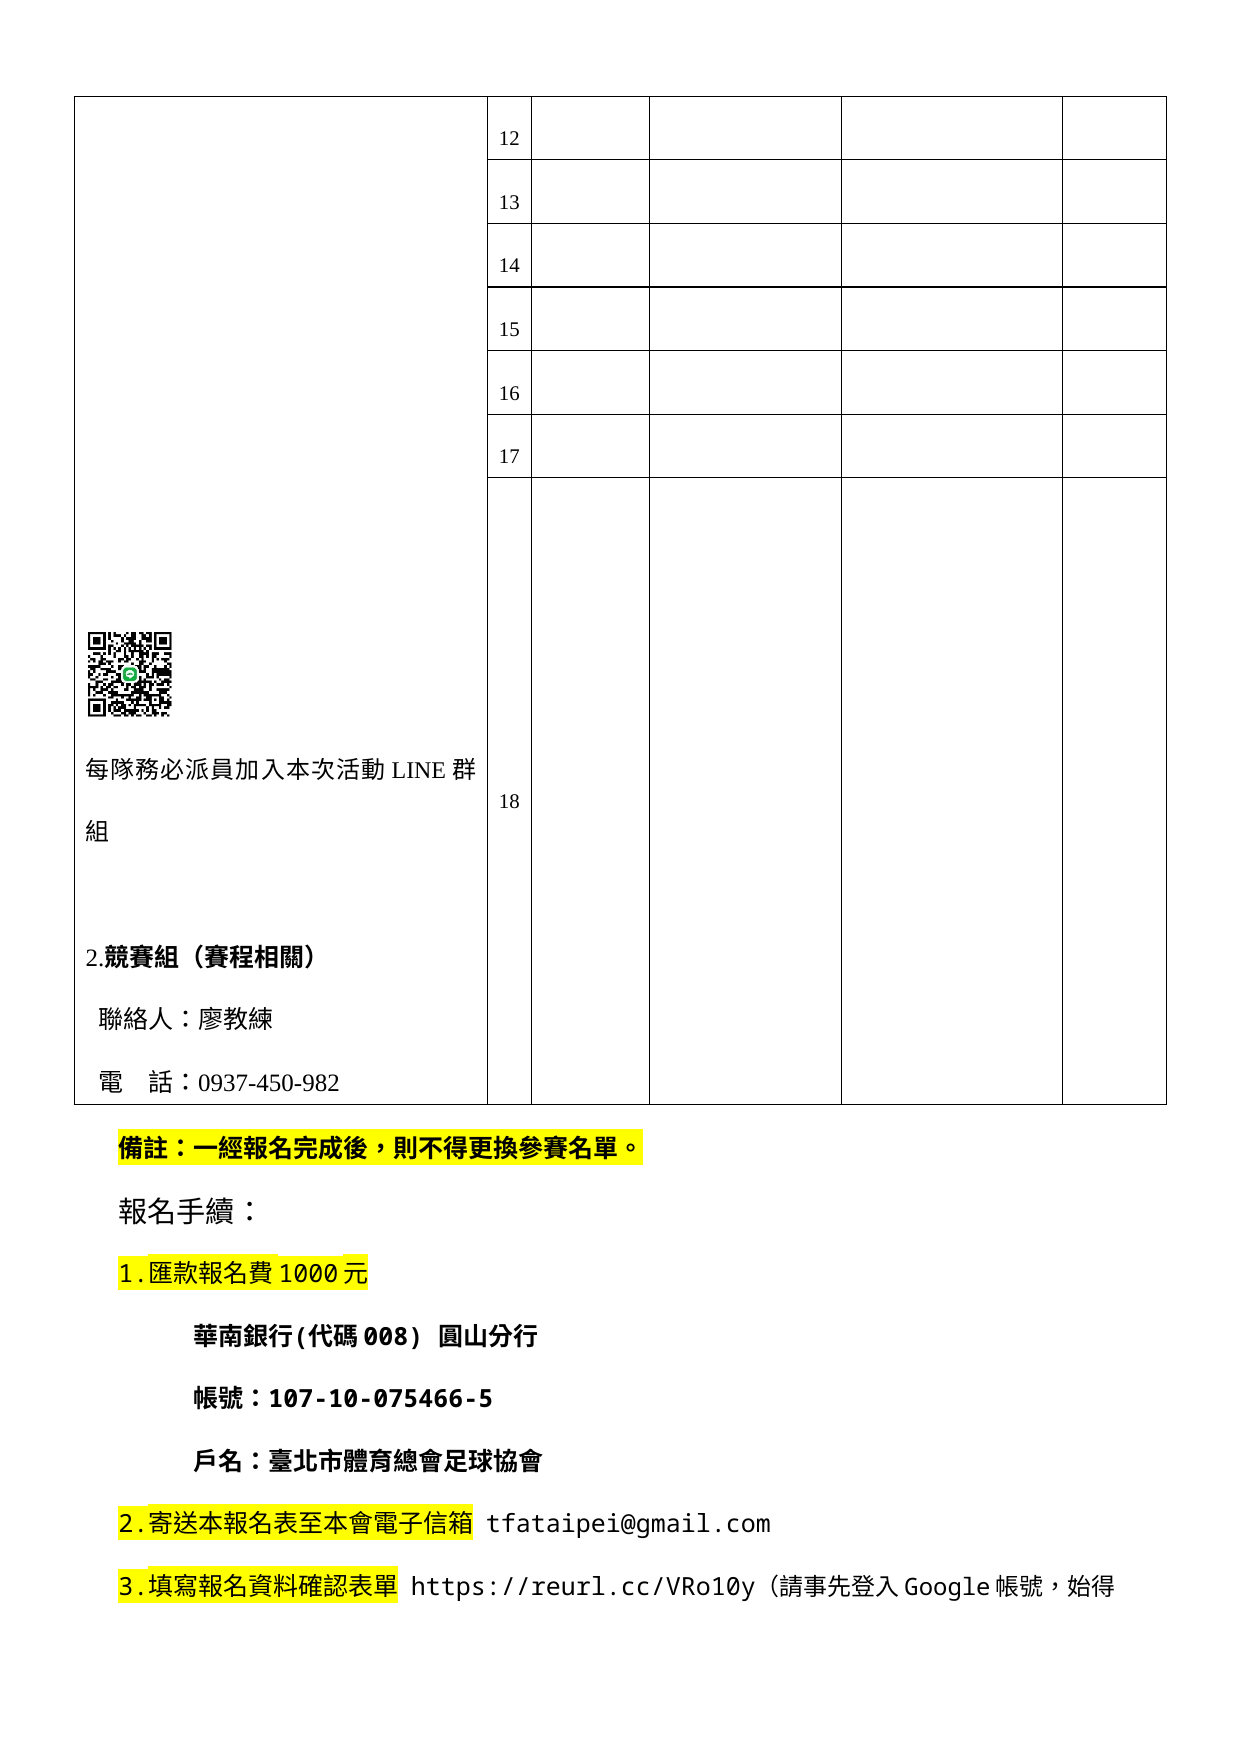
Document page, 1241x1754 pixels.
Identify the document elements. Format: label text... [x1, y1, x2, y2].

table_cell [532, 415, 649, 477]
table_cell [1063, 288, 1166, 350]
table_cell [532, 351, 649, 413]
table_cell [842, 415, 1062, 477]
table_cell [532, 97, 649, 159]
table_cell 14 [488, 224, 531, 286]
table_cell [842, 97, 1062, 159]
table_cell [650, 224, 841, 286]
table_cell [650, 351, 841, 413]
table_cell 16 [488, 351, 531, 413]
text 1.匯款報名費1000元 [118, 1230, 1122, 1293]
table_cell [650, 288, 841, 350]
table_cell [532, 224, 649, 286]
table_cell [1063, 160, 1166, 223]
text 報名手續： [118, 1168, 1122, 1230]
table_cell [532, 288, 649, 350]
text 華南銀行(代碼008) 圓山分行 [193, 1293, 1122, 1355]
table_cell ◎聯絡資訊 1.本次活動LINE群組 QR Code： 每隊務必派員加入本次活動LINE群組 2.競賽組（賽程相關） 聯絡人：廖教練 電 話：0937-450-982 3.行政組（報名相關） 聯絡人：林小姐 電 話：02-77364842 信 箱：tfataipei@gmail.com 4.臉書粉絲專頁：https://pse.is/4b222w [75, 97, 487, 1104]
table_cell 13 [488, 160, 531, 223]
text 3.填寫報名資料確認表單 https://reurl.cc/VRo10y（請事先登入Google帳號，始得 [118, 1543, 1122, 1605]
table_cell [842, 224, 1062, 286]
table_cell 18 [488, 478, 531, 1104]
table_cell [1063, 415, 1166, 477]
table_cell 15 [488, 288, 531, 350]
text 備註：一經報名完成後，則不得更換參賽名單。 [118, 1105, 1122, 1168]
table_cell [650, 415, 841, 477]
table_cell 12 [488, 97, 531, 159]
table_cell [1063, 351, 1166, 413]
table_cell [650, 160, 841, 223]
table_cell [842, 288, 1062, 350]
table_cell [1063, 97, 1166, 159]
table_cell 17 [488, 415, 531, 477]
table_cell [842, 351, 1062, 413]
table_cell [1063, 478, 1166, 1104]
table_cell [650, 478, 841, 1104]
table_cell [842, 478, 1062, 1104]
table_cell [650, 97, 841, 159]
text 2.寄送本報名表至本會電子信箱 tfataipei@gmail.com [118, 1480, 1122, 1543]
table_cell [532, 478, 649, 1104]
table_cell [842, 160, 1062, 223]
text 戶名：臺北市體育總會足球協會 [193, 1418, 1122, 1480]
table_cell [1063, 224, 1166, 286]
table_cell [532, 160, 649, 223]
text 帳號：107-10-075466-5 [193, 1355, 1122, 1418]
